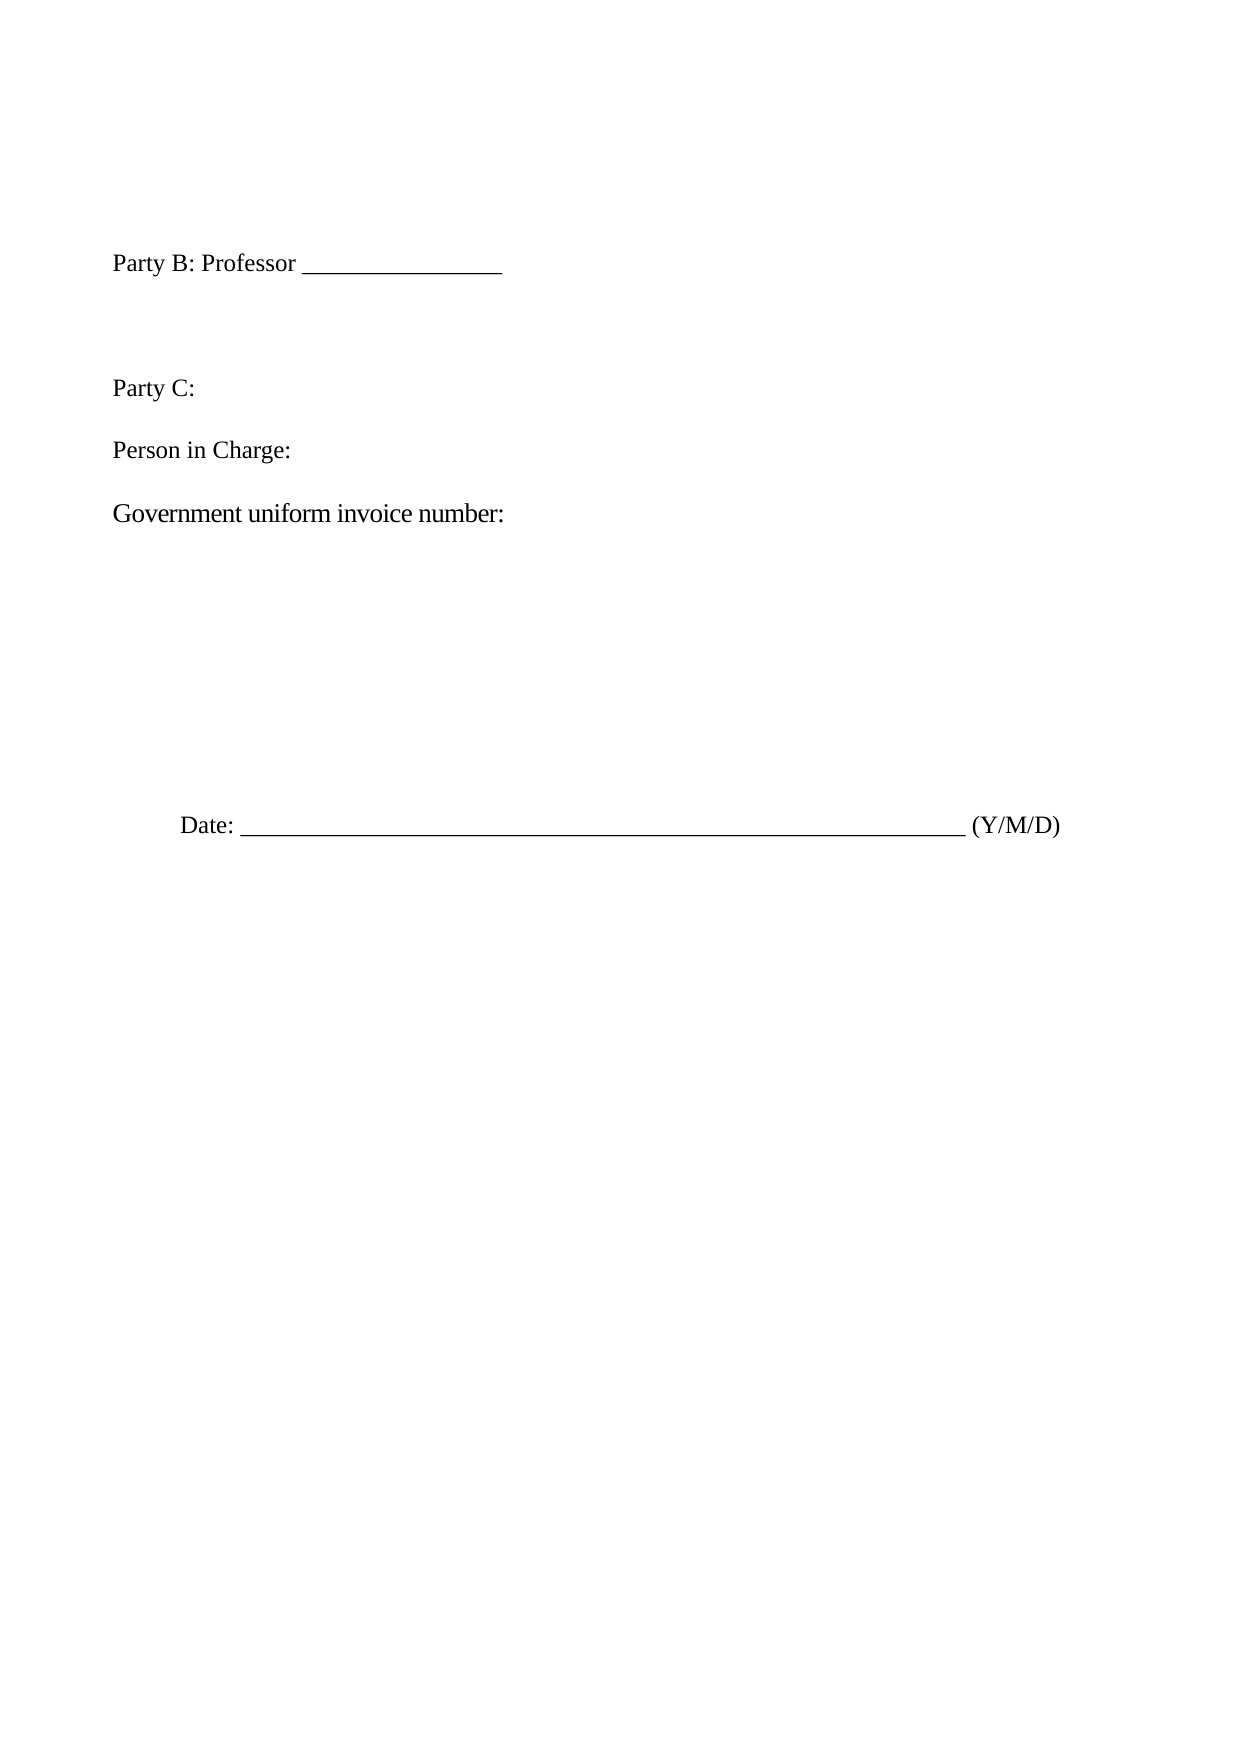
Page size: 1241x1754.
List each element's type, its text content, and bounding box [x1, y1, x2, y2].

text Date: __________________________________________________________ (Y/M/D) [112, 783, 1128, 846]
text Party B: Professor ________________ [112, 221, 1128, 283]
text Government uniform invoice number: [112, 471, 1128, 533]
text Party C: [112, 346, 1128, 408]
text Person in Charge: [112, 408, 1128, 471]
